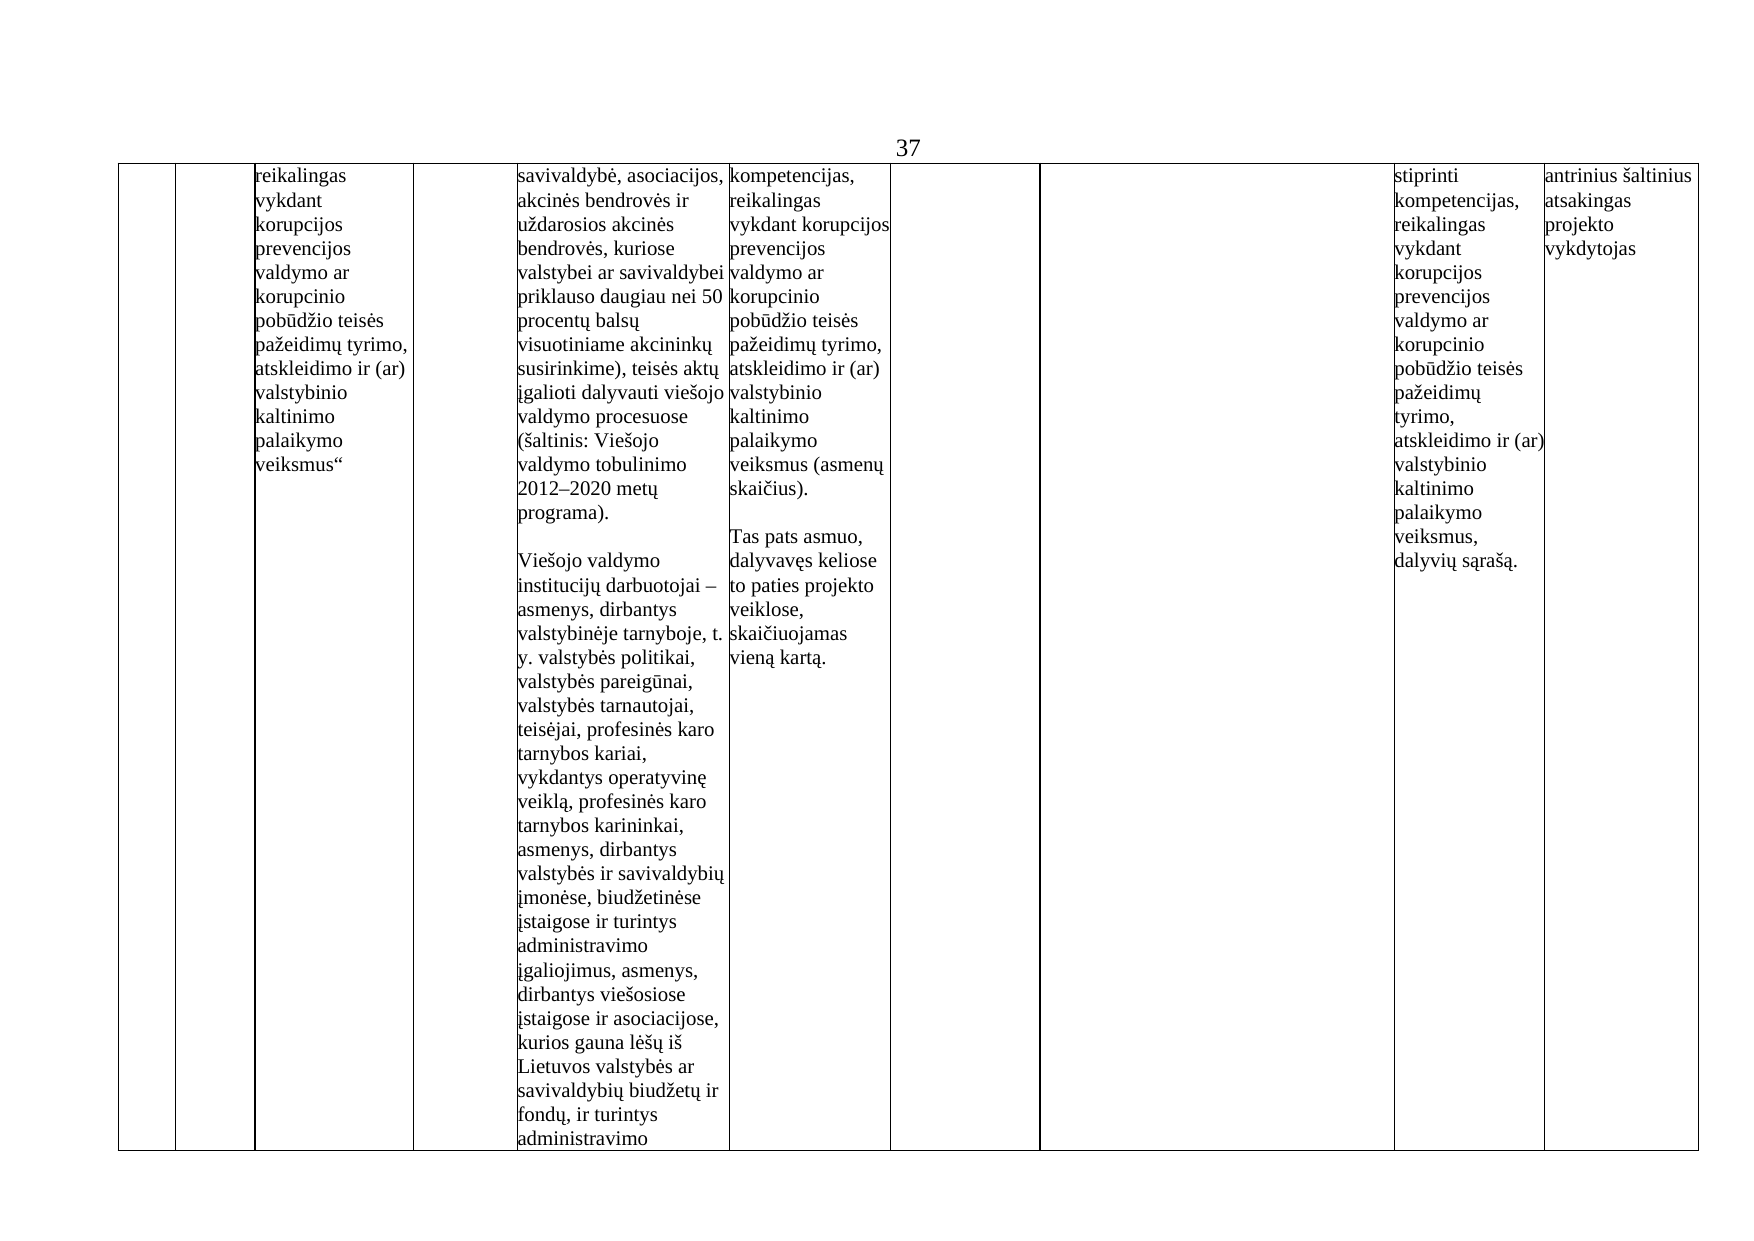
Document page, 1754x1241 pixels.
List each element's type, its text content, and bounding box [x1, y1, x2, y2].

table_cell stiprinti kompetencijas, reikalingas vykdant korupcijos prevencijos valdymo ar korupcinio pobūdžio teisės pažeidimų tyrimo, atskleidimo ir (ar) valstybinio kaltinimo palaikymo veiksmus, dalyvių sąrašą. [1395, 164, 1544, 1150]
table_cell [1041, 164, 1394, 1150]
table_cell reikalingas vykdant korupcijos prevencijos valdymo ar korupcinio pobūdžio teisės pažeidimų tyrimo, atskleidimo ir (ar) valstybinio kaltinimo palaikymo veiksmus“ [256, 164, 413, 1150]
table_cell kompetencijas, reikalingas vykdant korupcijos prevencijos valdymo ar korupcinio pobūdžio teisės pažeidimų tyrimo, atskleidimo ir (ar) valstybinio kaltinimo palaikymo veiksmus (asmenų skaičius). Tas pats asmuo, dalyvavęs keliose to paties projekto veiklose, skaičiuojamas vieną kartą. [730, 164, 890, 1150]
table_cell [414, 164, 517, 1150]
table_cell antrinius šaltinius atsakingas projekto vykdytojas [1545, 164, 1698, 1150]
table_cell [119, 164, 175, 1150]
table_cell [176, 164, 254, 1150]
table_cell savivaldybė, asociacijos, akcinės bendrovės ir uždarosios akcinės bendrovės, kuriose valstybei ar savivaldybei priklauso daugiau nei 50 procentų balsų visuotiniame akcininkų susirinkime), teisės aktų įgalioti dalyvauti viešojo valdymo procesuose (šaltinis: Viešojo valdymo tobulinimo 2012–2020 metų programa). Viešojo valdymo institucijų darbuotojai – asmenys, dirbantys valstybinėje tarnyboje, t. y. valstybės politikai, valstybės pareigūnai, valstybės tarnautojai, teisėjai, profesinės karo tarnybos kariai, vykdantys operatyvinę veiklą, profesinės karo tarnybos karininkai, asmenys, dirbantys valstybės ir savivaldybių įmonėse, biudžetinėse įstaigose ir turintys administravimo įgaliojimus, asmenys, dirbantys viešosiose įstaigose ir asociacijose, kurios gauna lėšų iš Lietuvos valstybės ar savivaldybių biudžetų ir fondų, ir turintys administravimo [518, 164, 729, 1150]
table_cell [891, 164, 1039, 1150]
